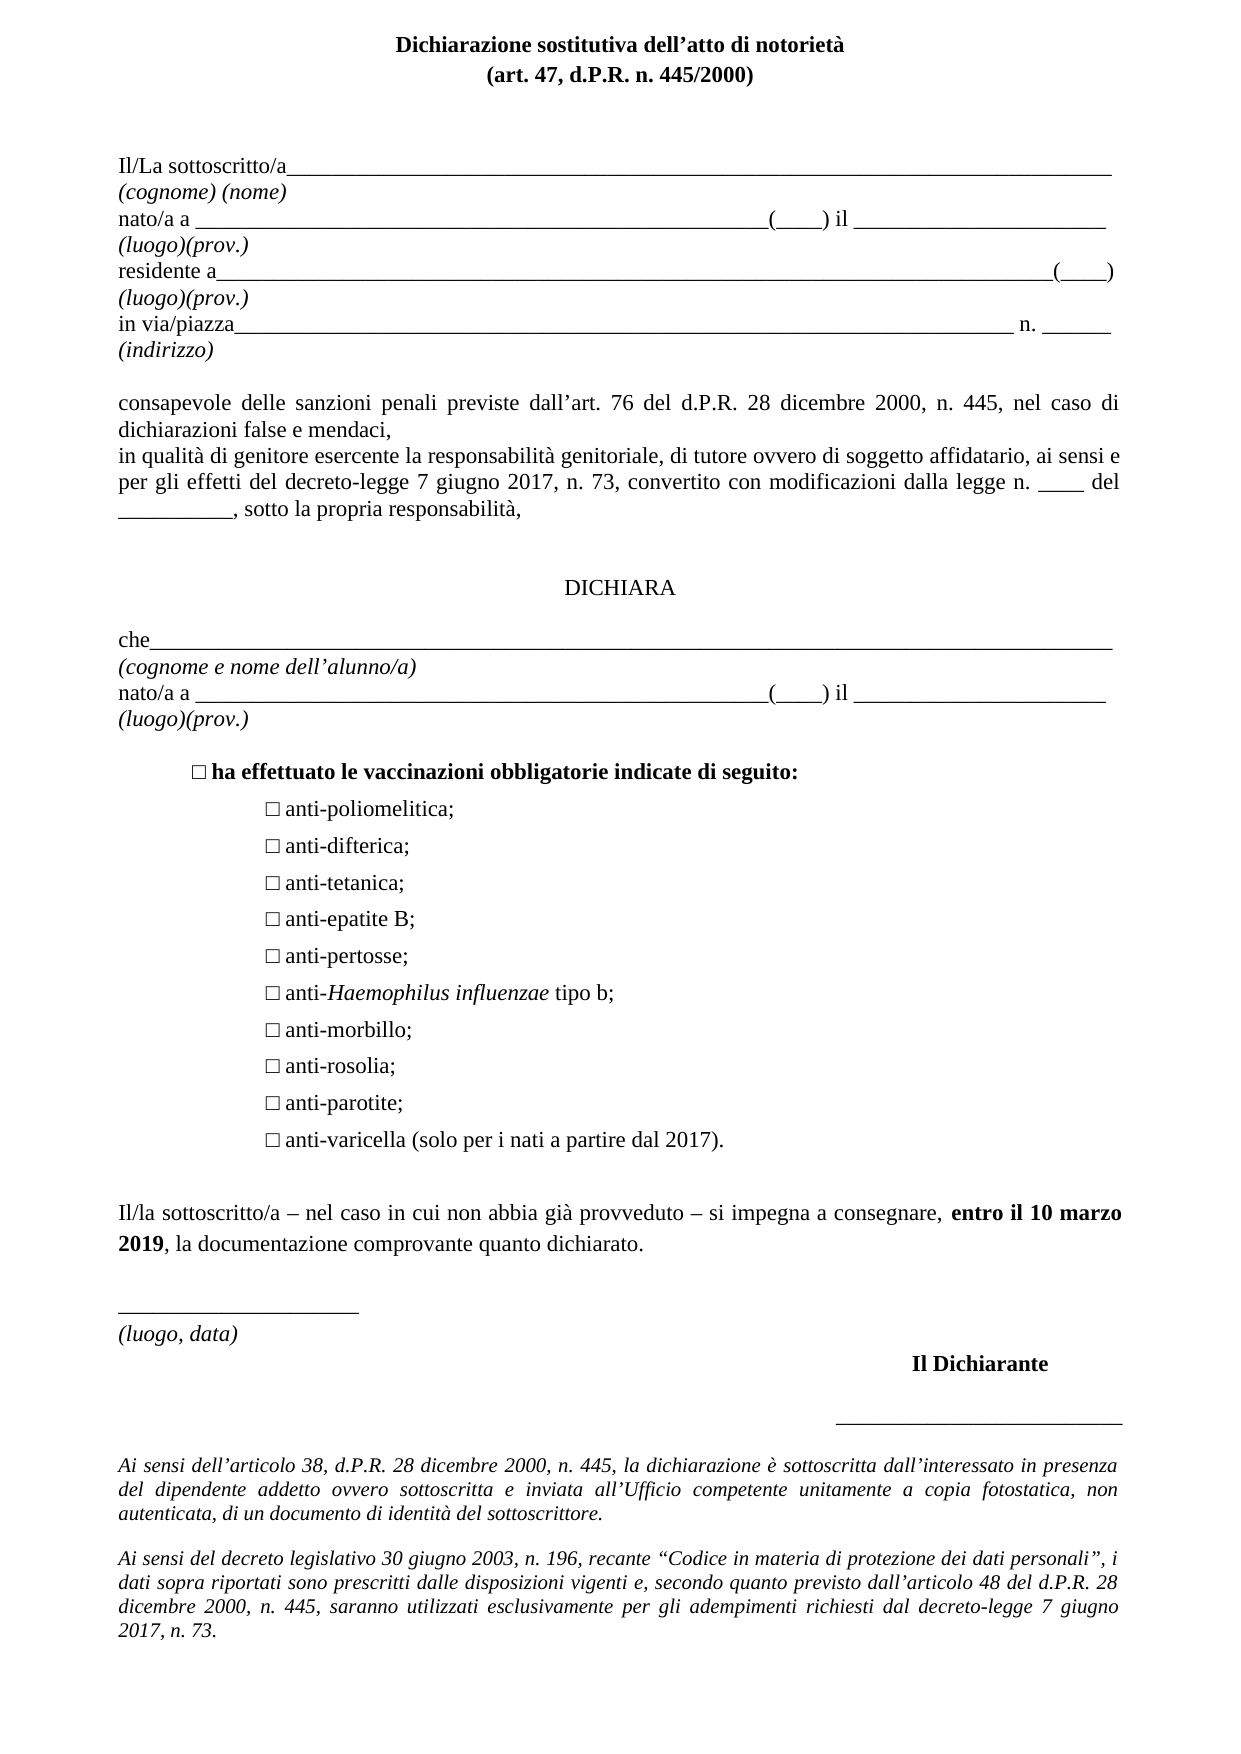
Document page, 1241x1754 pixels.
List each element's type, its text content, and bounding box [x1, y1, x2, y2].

text consapevole delle sanzioni penali previste dall’art. 76 del d.P.R. 28 dicembre 2000, n. 445, nel caso di dichiarazioni false e mendaci, [118, 389, 1122, 442]
text Ai sensi dell’articolo 38, d.P.R. 28 dicembre 2000, n. 445, la dichiarazione è sottoscritta dall’interessato in presenza del dipendente addetto ovvero sottoscritta e inviata all’Ufficio competente unitamente a copia fotostatica, non autenticata, di un documento di identità del sottoscrittore. [118, 1453, 1122, 1525]
text Il/la sottoscritto/a – nel caso in cui non abbia già provveduto – si impegna a consegnare, entro il 10 marzo 2019, la documentazione comprovante quanto dichiarato. [118, 1199, 1122, 1256]
text DICHIARA [118, 574, 1122, 600]
text □ anti-tetanica; [192, 868, 1122, 895]
text nato/a a __________________________________________________(____) il ______________________ [118, 679, 1122, 706]
text che____________________________________________________________________________________ [118, 626, 1122, 653]
text □ anti-rosolia; [192, 1052, 1122, 1079]
text in qualità di genitore esercente la responsabilità genitoriale, di tutore ovvero di soggetto affidatario, ai sensi e per gli effetti del decreto-legge 7 giugno 2017, n. 73, convertito con modificazioni dalla legge n. ____ del __________, sotto la propria responsabilità, [118, 442, 1122, 521]
text (art. 47, d.P.R. n. 445/2000) [118, 61, 1122, 88]
text (cognome e nome dell’alunno/a) [118, 653, 1122, 679]
text □ anti-varicella (solo per i nati a partire dal 2017). [192, 1126, 1122, 1152]
text (cognome) (nome) [118, 178, 1122, 205]
text Il/La sottoscritto/a________________________________________________________________________ [118, 152, 1122, 178]
text □ ha effettuato le vaccinazioni obbligatorie indicate di seguito: [192, 758, 1122, 784]
text □ anti-parotite; [192, 1089, 1122, 1116]
text □ anti-epatite B; [192, 905, 1122, 932]
text in via/piazza____________________________________________________________________ n. ______ [118, 310, 1122, 337]
text _____________________ [118, 1290, 1122, 1316]
text Ai sensi del decreto legislativo 30 giugno 2003, n. 196, recante “Codice in materia di protezione dei dati personali”, i dati sopra riportati sono prescritti dalle disposizioni vigenti e, secondo quanto previsto dall’articolo 48 del d.P.R. 28 dicembre 2000, n. 445, saranno utilizzati esclusivamente per gli adempimenti richiesti dal decreto-legge 7 giugno 2017, n. 73. [118, 1546, 1122, 1642]
text (luogo)(prov.) [118, 231, 1122, 257]
text (luogo, data) [118, 1320, 1122, 1347]
text residente a_________________________________________________________________________(____) [118, 257, 1122, 284]
text □ anti-poliomelitica; [192, 795, 1122, 821]
text (indirizzo) [118, 337, 1122, 363]
text Dichiarazione sostitutiva dell’atto di notorietà [118, 31, 1122, 58]
text nato/a a __________________________________________________(____) il ______________________ [118, 205, 1122, 231]
text □ anti-Haemophilus influenzae tipo b; [192, 979, 1122, 1005]
text □ anti-morbillo; [192, 1016, 1122, 1042]
text (luogo)(prov.) [118, 706, 1122, 732]
text □ anti-difterica; [192, 832, 1122, 858]
text _________________________ [118, 1402, 1122, 1428]
text (luogo)(prov.) [118, 284, 1122, 310]
text Il Dichiarante [118, 1351, 1048, 1377]
text □ anti-pertosse; [192, 942, 1122, 968]
